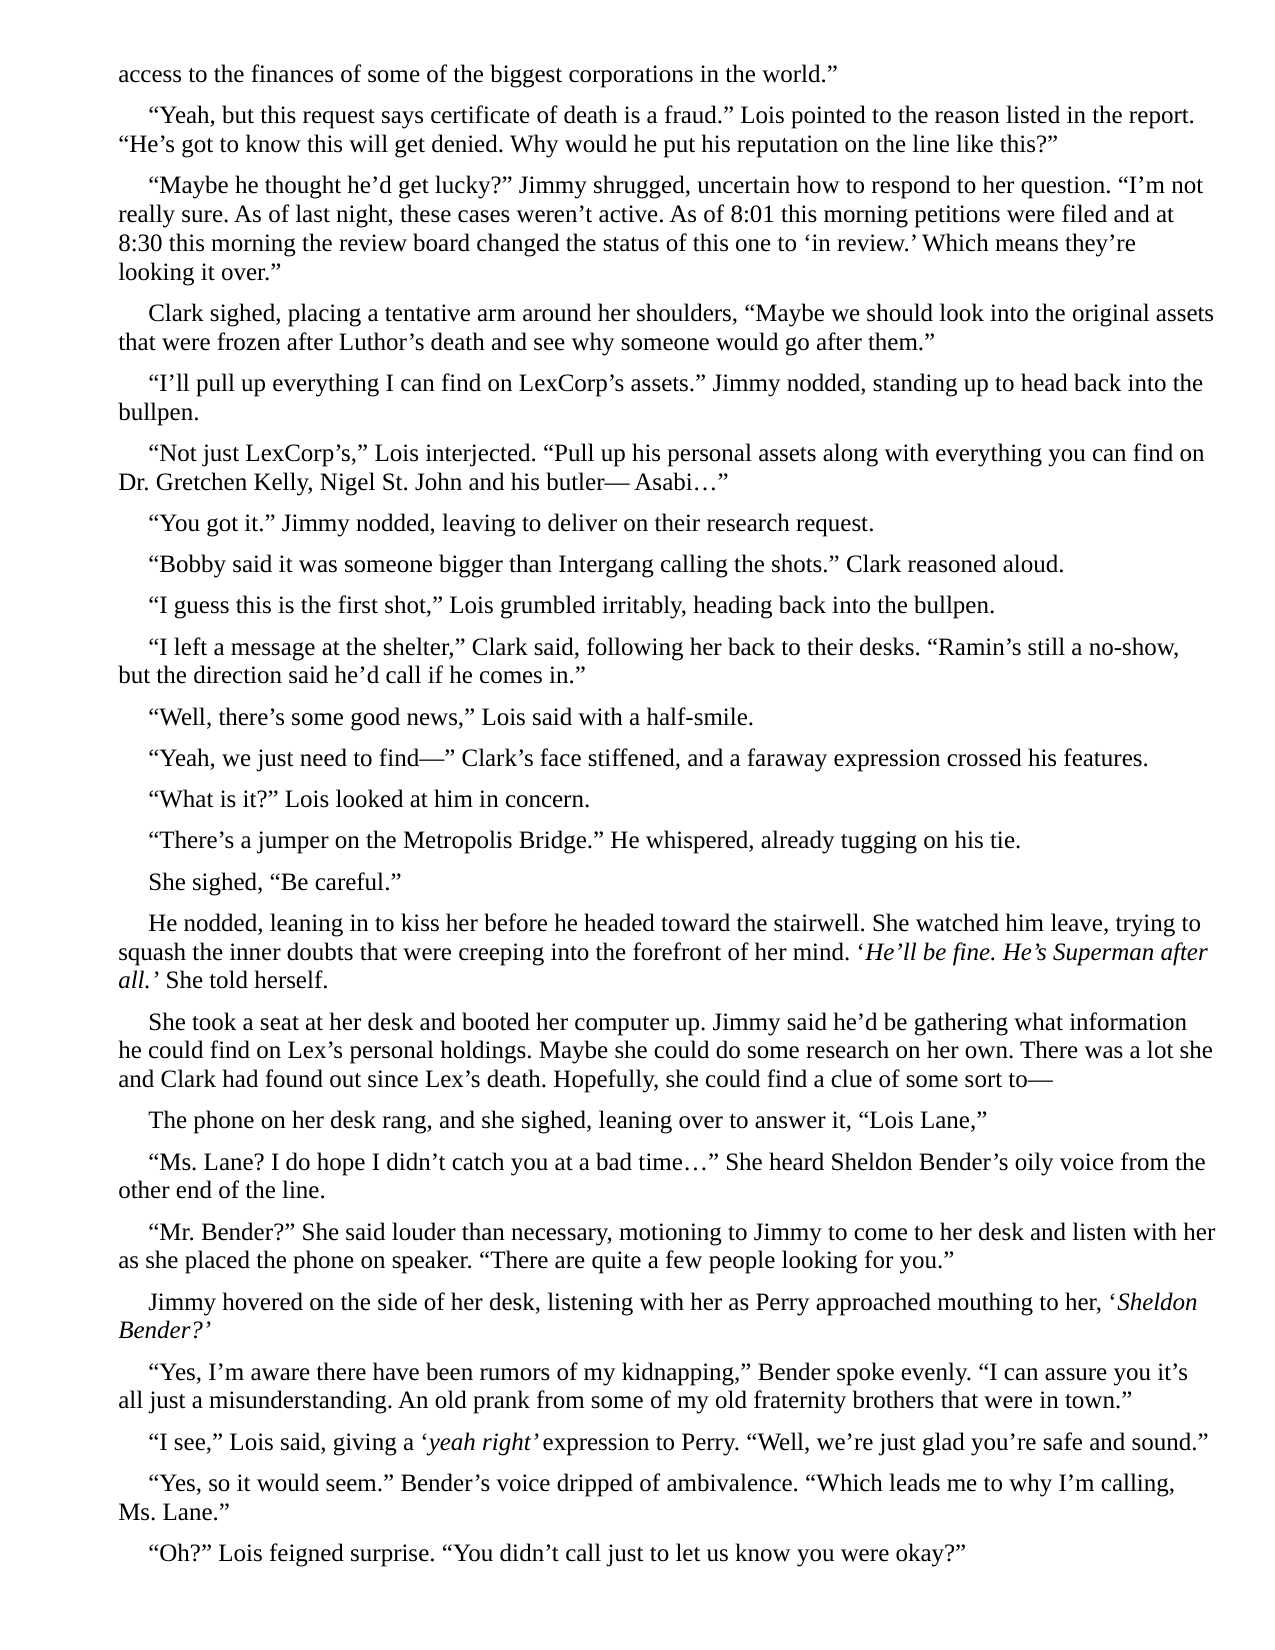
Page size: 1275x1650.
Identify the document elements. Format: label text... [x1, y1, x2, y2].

text “Yes, so it would seem.” Bender’s voice dripped of ambivalence. “Which leads me to why I’m calling, Ms. Lane.” [118, 1468, 1216, 1525]
text “I left a message at the shelter,” Clark said, following her back to their desks. “Ramin’s still a no-show, but the direction said he’d call if he comes in.” [118, 632, 1216, 689]
text “Ms. Lane? I do hope I didn’t catch you at a bad time…” She heard Sheldon Bender’s oily voice from the other end of the line. [118, 1147, 1216, 1204]
text “I see,” Lois said, giving a ‘yeah right’ expression to Perry. “Well, we’re just glad you’re safe and sound.” [118, 1427, 1216, 1455]
text The phone on her desk rang, and she sighed, leaning over to answer it, “Lois Lane,” [118, 1105, 1216, 1134]
text access to the finances of some of the biggest corporations in the world.” [118, 59, 1216, 88]
text “Maybe he thought he’d get lucky?” Jimmy shrugged, uncertain how to respond to her question. “I’m not really sure. As of last night, these cases weren’t active. As of 8:01 this morning petitions were filed and at 8:30 this morning the review board changed the status of this one to ‘in review.’ Which means they’re looking it over.” [118, 170, 1216, 285]
text “Bobby said it was someone bigger than Intergang calling the shots.” Clark reasoned aloud. [118, 549, 1216, 578]
text “Yeah, we just need to find—” Clark’s face stiffened, and a faraway expression crossed his features. [118, 743, 1216, 772]
text She sighed, “Be careful.” [118, 867, 1216, 895]
text “There’s a jumper on the Metropolis Bridge.” He whispered, already tugging on his tie. [118, 825, 1216, 854]
text “Yeah, but this request says certificate of death is a fraud.” Lois pointed to the reason listed in the report. “He’s got to know this will get denied. Why would he put his reputation on the line like this?” [118, 100, 1216, 158]
text “Well, there’s some good news,” Lois said with a half-smile. [118, 702, 1216, 730]
text “Not just LexCorp’s,” Lois interjected. “Pull up his personal assets along with everything you can find on Dr. Gretchen Kelly, Nigel St. John and his butler— Asabi…” [118, 438, 1216, 495]
text “Mr. Bender?” She said louder than necessary, motioning to Jimmy to come to her desk and listen with her as she placed the phone on speaker. “There are quite a few people looking for you.” [118, 1217, 1216, 1274]
text “What is it?” Lois looked at him in concern. [118, 784, 1216, 813]
text He nodded, leaning in to kiss her before he headed toward the stairwell. She watched him leave, trying to squash the inner doubts that were creeping into the forefront of her mind. ‘He’ll be fine. He’s Superman after all.’ She told herself. [118, 908, 1216, 994]
text She took a seat at her desk and booted her computer up. Jimmy said he’d be gathering what information he could find on Lex’s personal holdings. Maybe she could do some research on her own. There was a lot she and Clark had found out since Lex’s death. Hopefully, she could find a clue of some sort to— [118, 1007, 1216, 1093]
text “You got it.” Jimmy nodded, leaving to deliver on their research request. [118, 508, 1216, 537]
text “I’ll pull up everything I can find on LexCorp’s assets.” Jimmy nodded, standing up to head back into the bullpen. [118, 368, 1216, 425]
text “Oh?” Lois feigned surprise. “You didn’t call just to let us know you were okay?” [118, 1538, 1216, 1567]
text Clark sighed, placing a tentative arm around her shoulders, “Maybe we should look into the original assets that were frozen after Luthor’s death and see why someone would go after them.” [118, 298, 1216, 355]
text “I guess this is the first shot,” Lois grumbled irritably, heading back into the bullpen. [118, 590, 1216, 619]
text Jimmy hovered on the side of her desk, listening with her as Perry approached mouthing to her, ‘Sheldon Bender?’ [118, 1287, 1216, 1344]
text “Yes, I’m aware there have been rumors of my kidnapping,” Bender spoke evenly. “I can assure you it’s all just a misunderstanding. An old prank from some of my old fraternity brothers that were in town.” [118, 1357, 1216, 1414]
